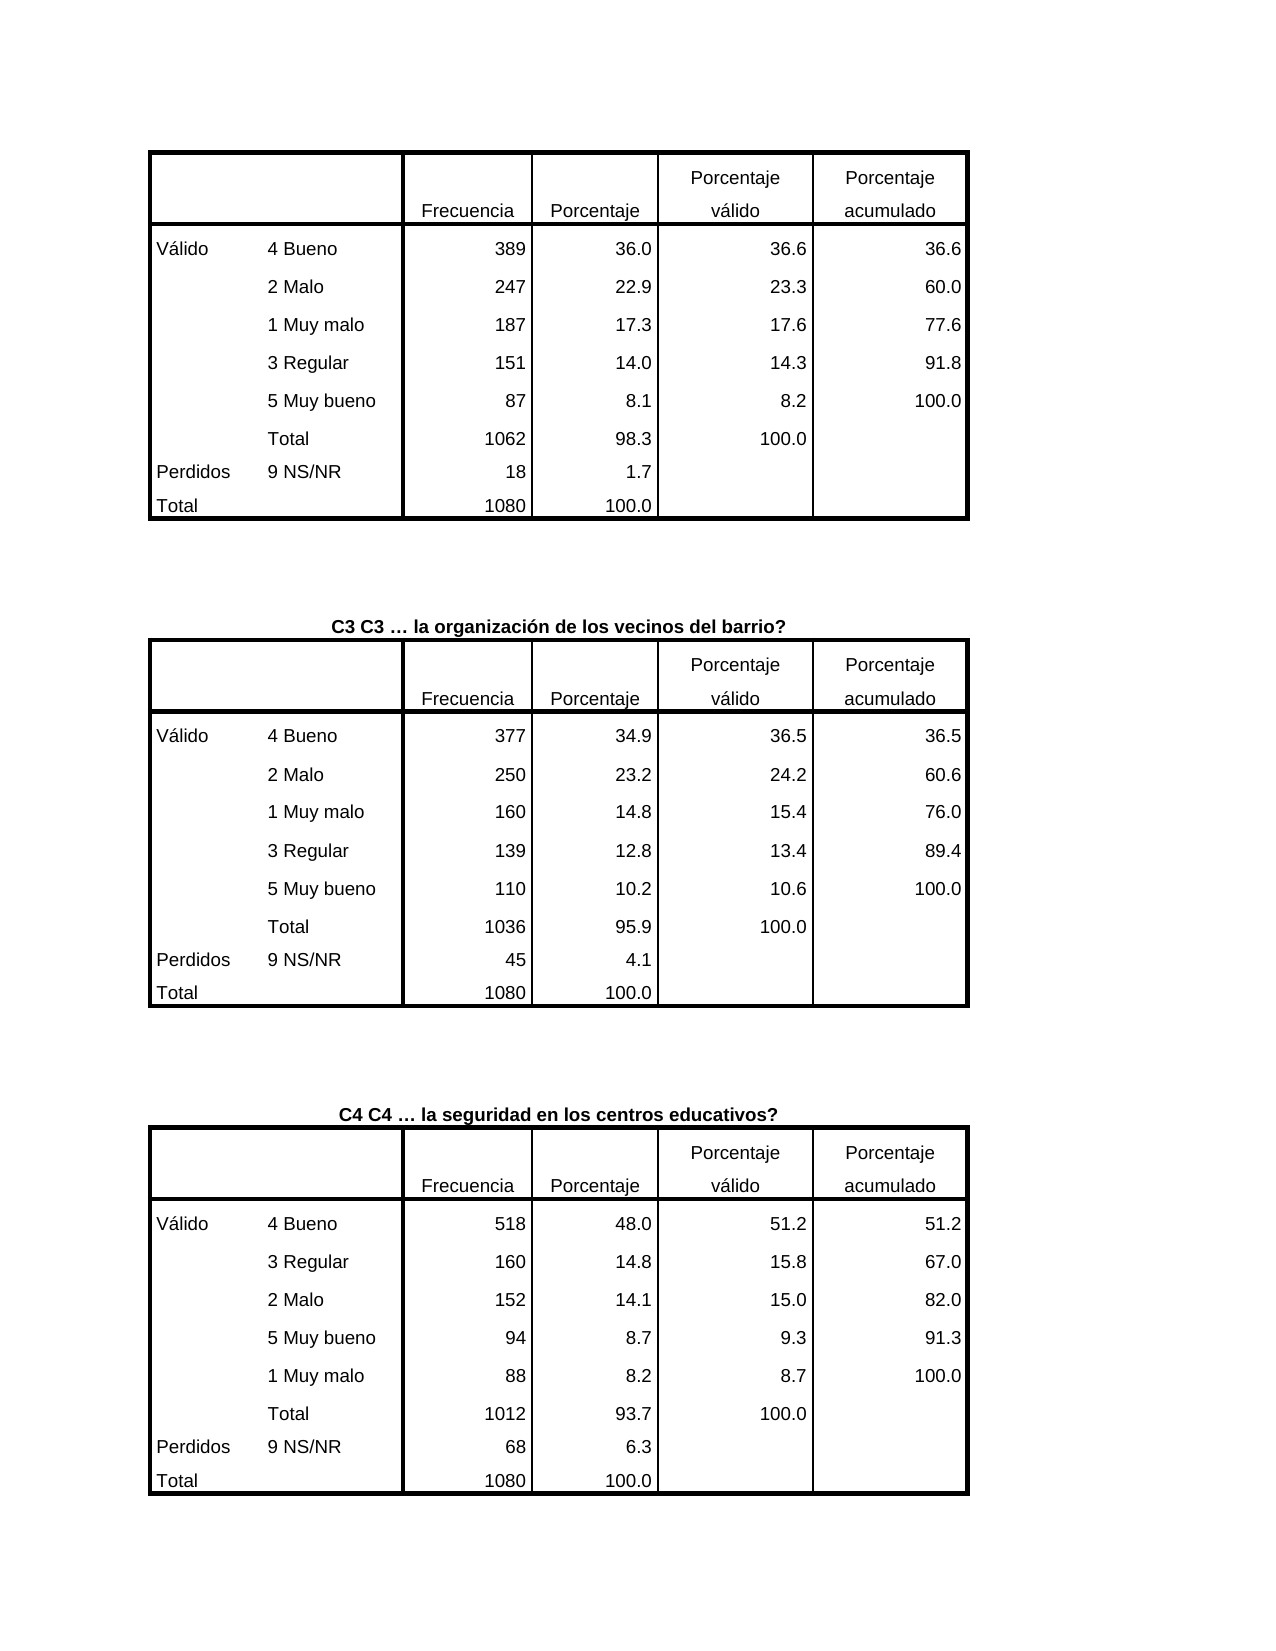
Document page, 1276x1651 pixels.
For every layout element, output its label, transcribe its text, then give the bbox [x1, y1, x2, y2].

table_cell 1080 [405, 970, 531, 1004]
table_cell 10.6 [659, 861, 812, 899]
table_cell 36.6 [659, 226, 812, 259]
table_cell 95.9 [533, 899, 657, 937]
table_cell 77.6 [814, 298, 965, 335]
table_cell Total [152, 483, 401, 516]
table_cell 1062 [405, 411, 531, 449]
table_cell 14.8 [533, 1234, 657, 1272]
table_cell 100.0 [814, 1349, 965, 1386]
table_cell 76.0 [814, 785, 965, 823]
table_cell 88 [405, 1349, 531, 1386]
table_cell Válido [152, 1201, 261, 1424]
table_cell [814, 937, 965, 970]
table_cell 34.9 [533, 714, 657, 747]
table_cell 100.0 [814, 861, 965, 899]
table_cell 93.7 [533, 1386, 657, 1424]
table_cell 87 [405, 374, 531, 411]
table_cell 14.0 [533, 335, 657, 373]
table_cell 8.2 [533, 1349, 657, 1386]
table_cell 3 Regular [261, 823, 401, 861]
table_cell 5 Muy bueno [261, 861, 401, 899]
table_cell 22.9 [533, 259, 657, 297]
table_cell 36.5 [814, 714, 965, 747]
table_cell 15.4 [659, 785, 812, 823]
table_cell Porcentaje válido [659, 1130, 812, 1196]
table_cell 3 Regular [261, 335, 401, 373]
table_cell 2 Malo [261, 747, 401, 785]
table_cell [152, 642, 401, 709]
table_cell 4 Bueno [261, 714, 401, 747]
table_cell 250 [405, 747, 531, 785]
table_cell 152 [405, 1273, 531, 1310]
table_cell 8.2 [659, 374, 812, 411]
table_cell [814, 970, 965, 1004]
table_cell 4 Bueno [261, 226, 401, 259]
table_cell 518 [405, 1201, 531, 1234]
table_cell Porcentaje válido [659, 155, 812, 221]
table_cell Perdidos [152, 937, 261, 970]
table_cell Total [261, 1386, 401, 1424]
table_cell 1080 [405, 483, 531, 516]
table_cell 3 Regular [261, 1234, 401, 1272]
table_cell 18 [405, 450, 531, 483]
table_cell 4 Bueno [261, 1201, 401, 1234]
table_cell 139 [405, 823, 531, 861]
table_cell [659, 1458, 812, 1491]
table_cell 247 [405, 259, 531, 297]
table_cell 1080 [405, 1458, 531, 1491]
table_cell 2 Malo [261, 1273, 401, 1310]
table_cell [152, 155, 401, 221]
table_cell 12.8 [533, 823, 657, 861]
table_cell 100.0 [659, 1386, 812, 1424]
table_cell [659, 450, 812, 483]
table_cell 100.0 [533, 1458, 657, 1491]
table_cell Frecuencia [405, 1130, 531, 1196]
table_cell Total [152, 970, 401, 1004]
table_cell 6.3 [533, 1425, 657, 1458]
table_cell 23.3 [659, 259, 812, 297]
table_cell [659, 970, 812, 1004]
table_cell 23.2 [533, 747, 657, 785]
table_cell [814, 1386, 965, 1424]
table_cell [814, 411, 965, 449]
table_cell 98.3 [533, 411, 657, 449]
table_cell Válido [152, 226, 261, 449]
table_cell 9 NS/NR [261, 1425, 401, 1458]
table_cell Porcentaje válido [659, 642, 812, 709]
table_cell 100.0 [533, 970, 657, 1004]
table_cell [814, 1458, 965, 1491]
table_cell Porcentaje acumulado [814, 1130, 965, 1196]
table_cell Total [261, 899, 401, 937]
table_cell 100.0 [659, 899, 812, 937]
table_cell 2 Malo [261, 259, 401, 297]
table_cell 15.8 [659, 1234, 812, 1272]
table_cell 91.3 [814, 1310, 965, 1348]
table_cell 8.7 [659, 1349, 812, 1386]
table_cell 45 [405, 937, 531, 970]
table_cell [659, 1425, 812, 1458]
table_cell Perdidos [152, 450, 261, 483]
table_cell 60.0 [814, 259, 965, 297]
table_cell 377 [405, 714, 531, 747]
table_cell 100.0 [659, 411, 812, 449]
table_cell 187 [405, 298, 531, 335]
table_cell 10.2 [533, 861, 657, 899]
table_cell Porcentaje acumulado [814, 155, 965, 221]
table_cell Válido [152, 714, 261, 937]
table_header C3 C3 … la organización de los vecinos del barrio? [150, 604, 967, 637]
table_cell [814, 1425, 965, 1458]
table_cell 36.0 [533, 226, 657, 259]
table_cell 51.2 [814, 1201, 965, 1234]
table_cell Perdidos [152, 1425, 261, 1458]
table_cell 9 NS/NR [261, 937, 401, 970]
table_cell 60.6 [814, 747, 965, 785]
table_cell 15.0 [659, 1273, 812, 1310]
table_cell Porcentaje [533, 155, 657, 221]
table_cell [814, 450, 965, 483]
table_cell [659, 483, 812, 516]
table_cell 8.1 [533, 374, 657, 411]
table_cell [814, 483, 965, 516]
table_cell [152, 1130, 401, 1196]
table_cell 94 [405, 1310, 531, 1348]
table_cell 1 Muy malo [261, 785, 401, 823]
table_cell 5 Muy bueno [261, 374, 401, 411]
table_cell Porcentaje acumulado [814, 642, 965, 709]
table_cell 48.0 [533, 1201, 657, 1234]
table_cell Frecuencia [405, 155, 531, 221]
table_cell 82.0 [814, 1273, 965, 1310]
table_cell 160 [405, 785, 531, 823]
table_cell Total [261, 411, 401, 449]
table_header C4 C4 … la seguridad en los centros educativos? [150, 1092, 967, 1125]
table_cell 1 Muy malo [261, 298, 401, 335]
table_cell 160 [405, 1234, 531, 1272]
table_cell 4.1 [533, 937, 657, 970]
table_cell 1.7 [533, 450, 657, 483]
table_cell 36.6 [814, 226, 965, 259]
table_cell 9 NS/NR [261, 450, 401, 483]
table_cell 17.6 [659, 298, 812, 335]
table_cell 100.0 [814, 374, 965, 411]
table_cell [814, 899, 965, 937]
table_cell 8.7 [533, 1310, 657, 1348]
table_cell Total [152, 1458, 401, 1491]
table_cell 36.5 [659, 714, 812, 747]
table_cell 91.8 [814, 335, 965, 373]
table_cell Porcentaje [533, 642, 657, 709]
table_cell 389 [405, 226, 531, 259]
table_cell 14.1 [533, 1273, 657, 1310]
table_cell 51.2 [659, 1201, 812, 1234]
table_cell 110 [405, 861, 531, 899]
table_cell 13.4 [659, 823, 812, 861]
table_cell [659, 937, 812, 970]
table_cell 14.3 [659, 335, 812, 373]
table_cell 24.2 [659, 747, 812, 785]
table_cell 17.3 [533, 298, 657, 335]
table_cell Porcentaje [533, 1130, 657, 1196]
table_cell 151 [405, 335, 531, 373]
table_cell 9.3 [659, 1310, 812, 1348]
table_cell 68 [405, 1425, 531, 1458]
table_cell 67.0 [814, 1234, 965, 1272]
table_cell Frecuencia [405, 642, 531, 709]
table_cell 1036 [405, 899, 531, 937]
table_cell 14.8 [533, 785, 657, 823]
table_cell 89.4 [814, 823, 965, 861]
table_cell 100.0 [533, 483, 657, 516]
table_cell 1012 [405, 1386, 531, 1424]
table_cell 1 Muy malo [261, 1349, 401, 1386]
table_cell 5 Muy bueno [261, 1310, 401, 1348]
